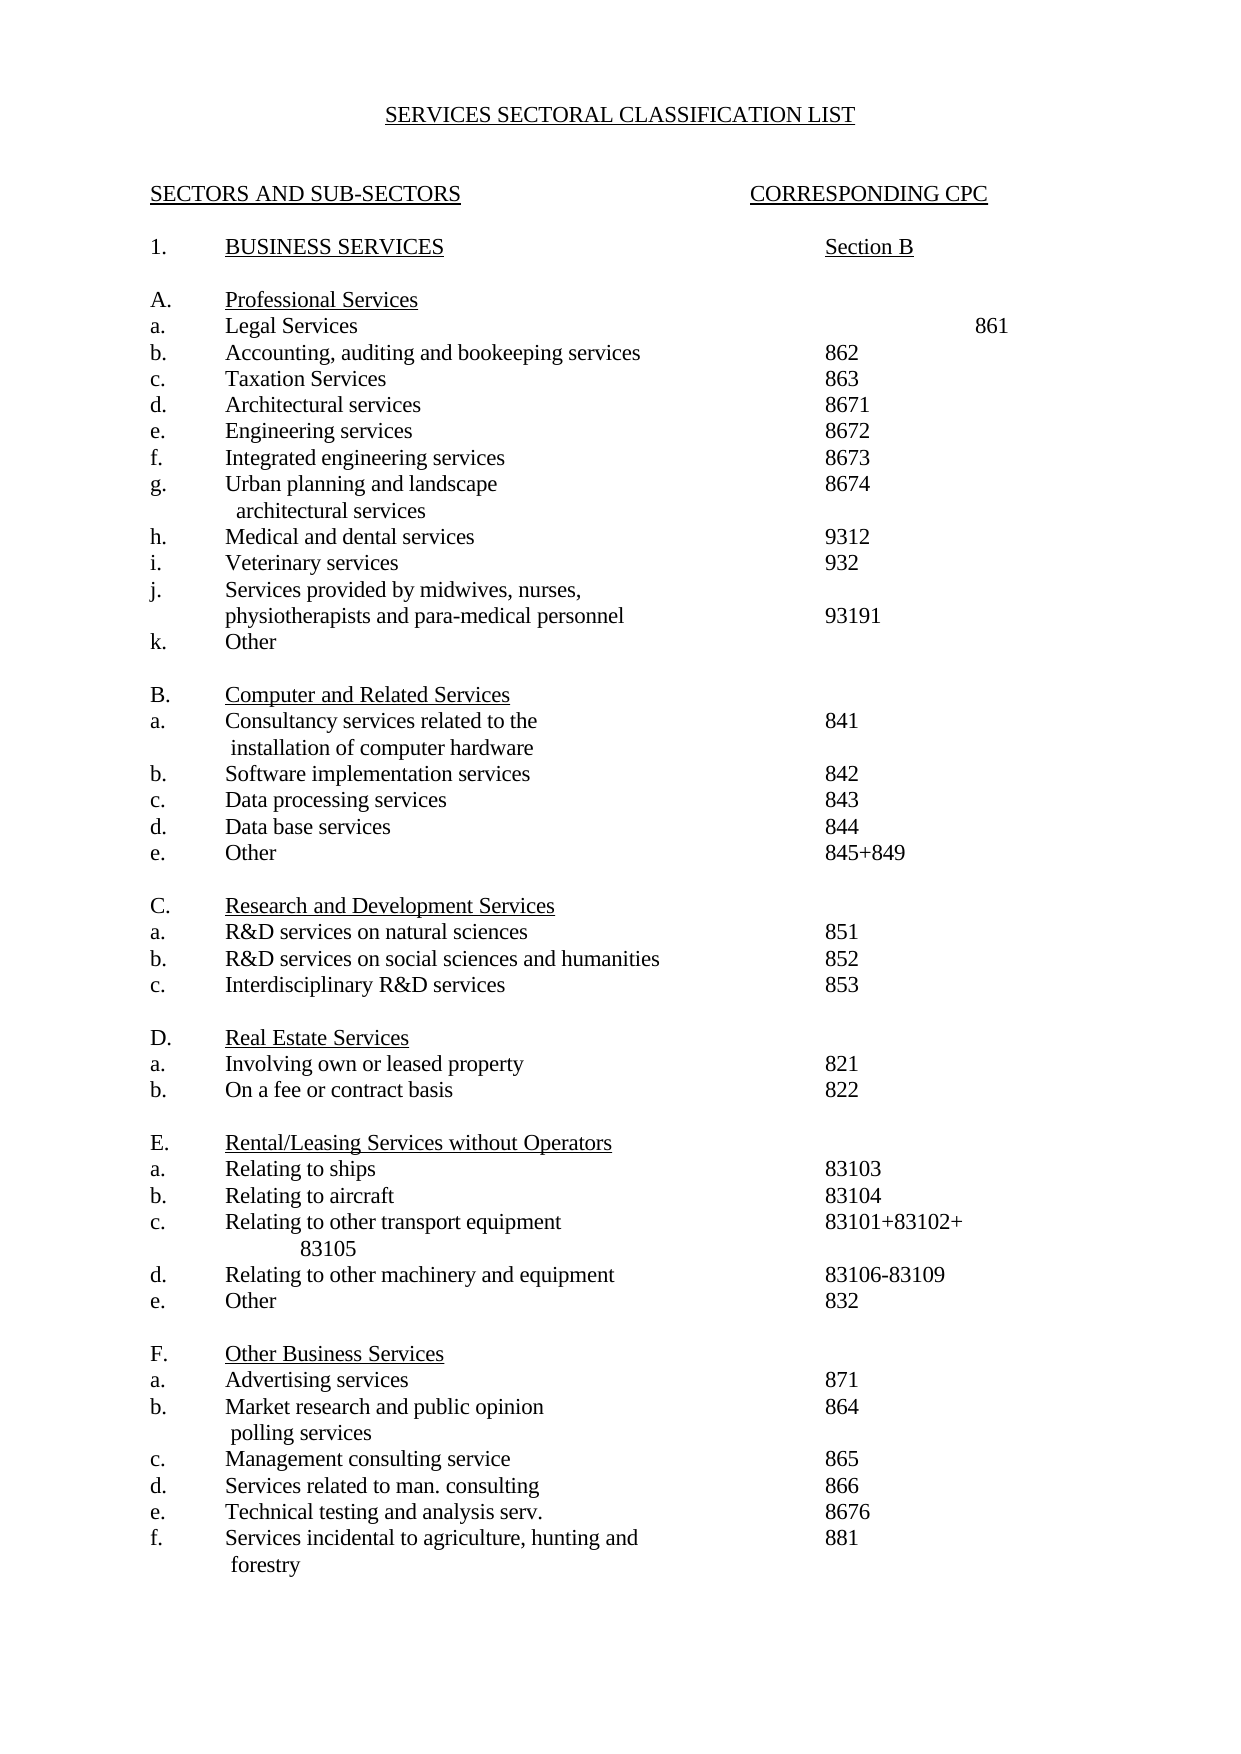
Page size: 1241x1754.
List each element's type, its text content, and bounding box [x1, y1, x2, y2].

text 1. BUSINESS SERVICES Section B [150, 233, 1090, 259]
text SECTORS AND SUB-SECTORS CORRESPONDING CPC [150, 180, 1090, 207]
text forestry [150, 1551, 1090, 1577]
text e. Other 845+849 [150, 839, 1090, 866]
text c. Taxation Services 863 [150, 365, 1090, 391]
text f. Services incidental to agriculture, hunting and 881 [150, 1524, 1090, 1551]
text e. Technical testing and analysis serv. 8676 [150, 1498, 1090, 1524]
text b. Market research and public opinion 864 [150, 1393, 1090, 1419]
text b. R&D services on social sciences and humanities 852 [150, 945, 1090, 971]
text e. Engineering services 8672 [150, 418, 1090, 444]
text C. Research and Development Services [150, 892, 1090, 918]
text a. Advertising services 871 [150, 1366, 1090, 1393]
text i. Veterinary services 932 [150, 549, 1090, 576]
text E. Rental/Leasing Services without Operators [150, 1129, 1090, 1156]
text j. Services provided by midwives, nurses, [150, 576, 1090, 602]
text d. Data base services 844 [150, 813, 1090, 839]
text F. Other Business Services [150, 1340, 1090, 1366]
text e. Other 832 [150, 1287, 1090, 1314]
text h. Medical and dental services 9312 [150, 523, 1090, 549]
text physiotherapists and para-medical personnel 93191 [150, 602, 1090, 628]
text b. Accounting, auditing and bookeeping services 862 [150, 338, 1090, 365]
text a. Consultancy services related to the 841 [150, 707, 1090, 734]
text g. Urban planning and landscape 8674 [150, 470, 1090, 497]
text B. Computer and Related Services [150, 681, 1090, 707]
text D. Real Estate Services [150, 1024, 1090, 1050]
text c. Relating to other transport equipment 83101+83102+ 83105 [150, 1208, 1090, 1261]
text installation of computer hardware [150, 734, 1090, 760]
text c. Management consulting service 865 [150, 1445, 1090, 1472]
text SERVICES SECTORAL CLASSIFICATION LIST [150, 101, 1090, 128]
text c. Data processing services 843 [150, 787, 1090, 813]
text c. Interdisciplinary R&D services 853 [150, 971, 1090, 997]
text d. Architectural services 8671 [150, 391, 1090, 418]
text a. R&D services on natural sciences 851 [150, 918, 1090, 945]
text b. Relating to aircraft 83104 [150, 1182, 1090, 1208]
text f. Integrated engineering services 8673 [150, 444, 1090, 470]
text a. Relating to ships 83103 [150, 1156, 1090, 1182]
text b. On a fee or contract basis 822 [150, 1076, 1090, 1103]
text polling services [150, 1419, 1090, 1445]
text A. Professional Services [150, 286, 1090, 312]
text a. Involving own or leased property 821 [150, 1050, 1090, 1076]
text k. Other [150, 628, 1090, 655]
text d. Services related to man. consulting 866 [150, 1472, 1090, 1498]
text architectural services [150, 497, 1090, 523]
text b. Software implementation services 842 [150, 760, 1090, 787]
text d. Relating to other machinery and equipment 83106-83109 [150, 1261, 1090, 1287]
text a. Legal Services 861 [150, 312, 1090, 338]
